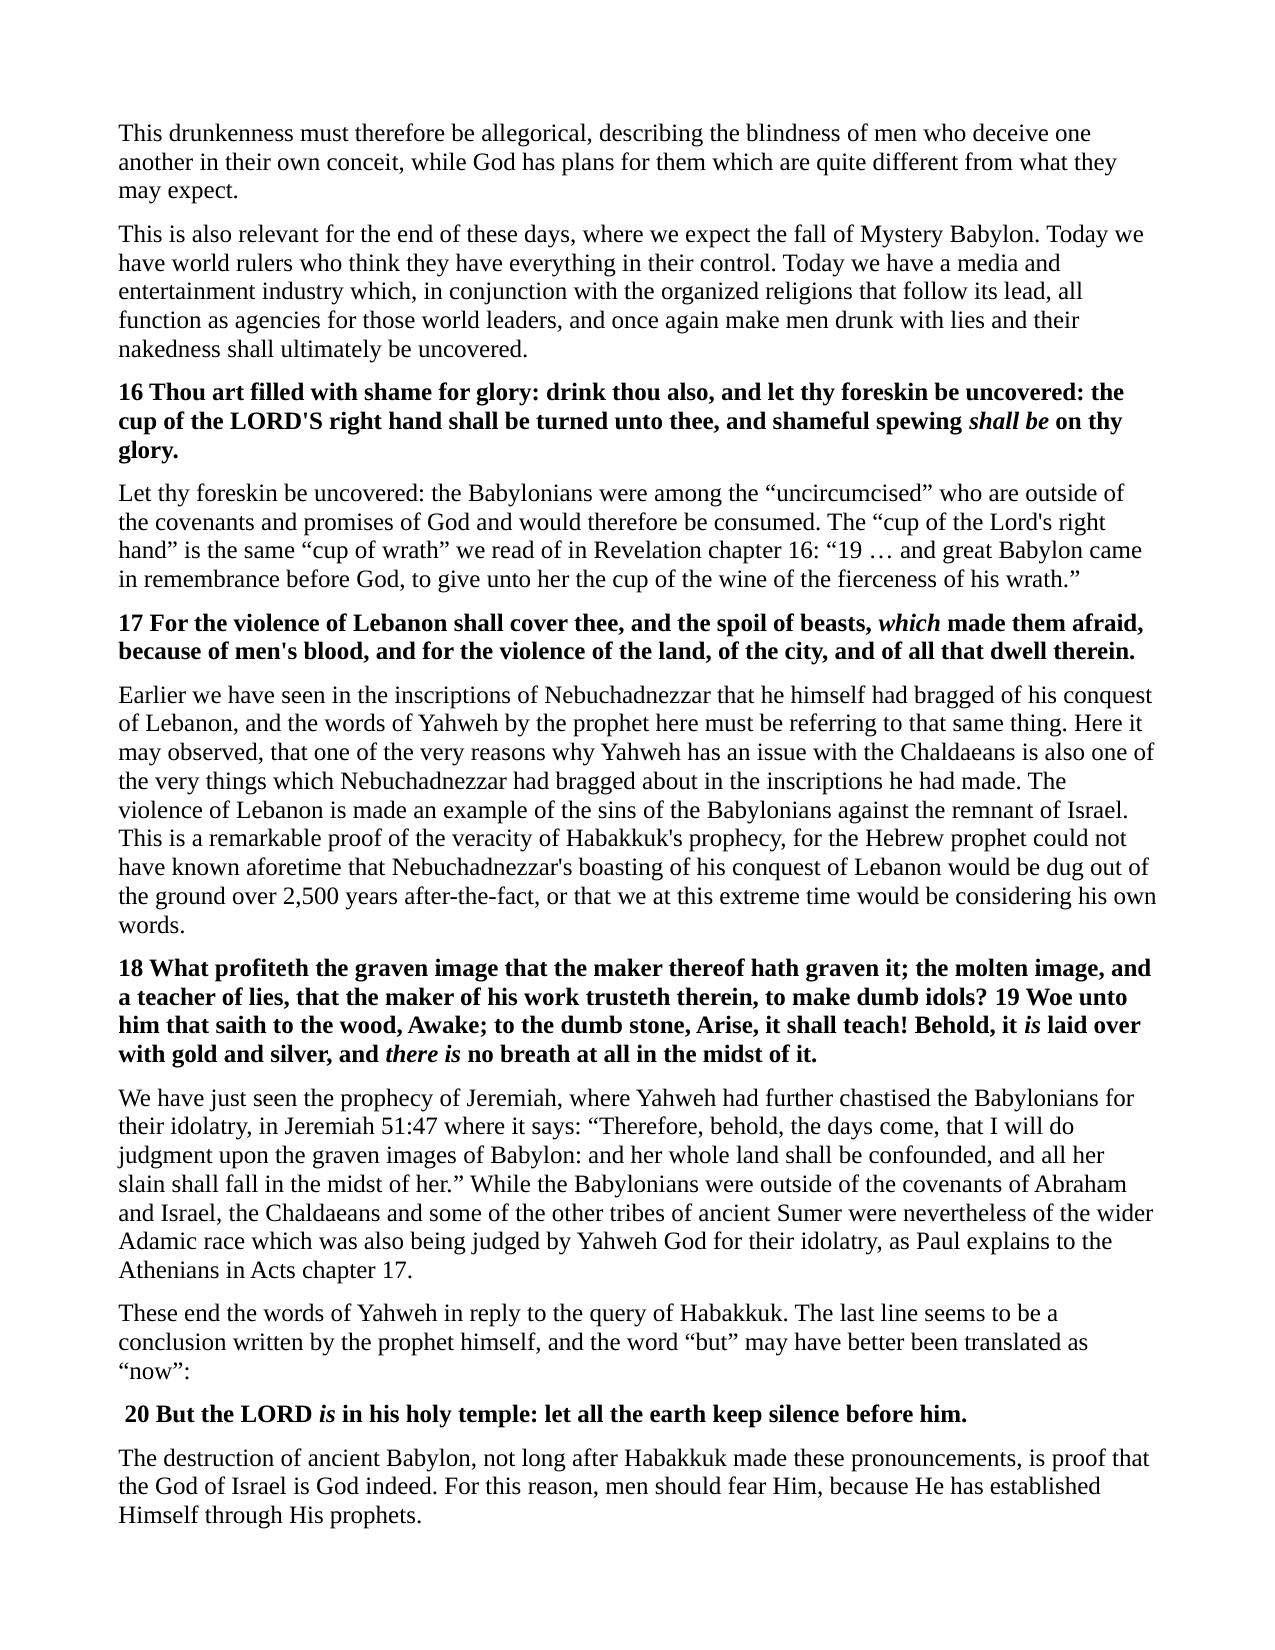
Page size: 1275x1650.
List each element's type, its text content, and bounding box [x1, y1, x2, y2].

text 20 But the LORD is in his holy temple: let all the earth keep silence before him. [118, 1399, 1157, 1428]
text These end the words of Yahweh in reply to the query of Habakkuk. The last line seems to be a conclusion written by the prophet himself, and the word “but” may have better been translated as “now”: [118, 1298, 1157, 1385]
text 18 What profiteth the graven image that the maker thereof hath graven it; the molten image, and a teacher of lies, that the maker of his work trusteth therein, to make dumb idols? 19 Woe unto him that saith to the wood, Awake; to the dumb stone, Arise, it shall teach! Behold, it is laid over with gold and silver, and there is no breath at all in the midst of it. [118, 953, 1157, 1068]
text 16 Thou art filled with shame for glory: drink thou also, and let thy foreskin be uncovered: the cup of the LORD'S right hand shall be turned unto thee, and shameful spewing shall be on thy glory. [118, 377, 1157, 463]
text This drunkenness must therefore be allegorical, describing the blindness of men who deceive one another in their own conceit, while God has plans for them which are quite different from what they may expect. [118, 118, 1157, 204]
text This is also relevant for the end of these days, where we expect the fall of Mystery Babylon. Today we have world rulers who think they have everything in their control. Today we have a media and entertainment industry which, in conjunction with the organized religions that follow its lead, all function as agencies for those world leaders, and once again make men drunk with lies and their nakedness shall ultimately be uncovered. [118, 219, 1157, 363]
text Earlier we have seen in the inscriptions of Nebuchadnezzar that he himself had bragged of his conquest of Lebanon, and the words of Yahweh by the prophet here must be referring to that same thing. Here it may observed, that one of the very reasons why Yahweh has an issue with the Chaldaeans is also one of the very things which Nebuchadnezzar had bragged about in the inscriptions he had made. The violence of Lebanon is made an example of the sins of the Babylonians against the remnant of Israel. This is a remarkable proof of the veracity of Habakkuk's prophecy, for the Hebrew prophet could not have known aforetime that Nebuchadnezzar's boasting of his conquest of Lebanon would be dug out of the ground over 2,500 years after-the-fact, or that we at this extreme time would be considering his own words. [118, 680, 1157, 938]
text Let thy foreskin be uncovered: the Babylonians were among the “uncircumcised” who are outside of the covenants and promises of God and would therefore be consumed. The “cup of the Lord's right hand” is the same “cup of wrath” we read of in Revelation chapter 16: “19 … and great Babylon came in remembrance before God, to give unto her the cup of the wine of the fierceness of his wrath.” [118, 478, 1157, 593]
text We have just seen the prophecy of Jeremiah, where Yahweh had further chastised the Babylonians for their idolatry, in Jeremiah 51:47 where it says: “Therefore, behold, the days come, that I will do judgment upon the graven images of Babylon: and her whole land shall be confounded, and all her slain shall fall in the midst of her.” While the Babylonians were outside of the covenants of Abraham and Israel, the Chaldaeans and some of the other tribes of ancient Sumer were nevertheless of the wider Adamic race which was also being judged by Yahweh God for their idolatry, as Paul explains to the Athenians in Acts chapter 17. [118, 1083, 1157, 1284]
text The destruction of ancient Babylon, not long after Habakkuk made these pronouncements, is proof that the God of Israel is God indeed. For this reason, men should fear Him, because He has established Himself through His prophets. [118, 1443, 1157, 1529]
text 17 For the violence of Lebanon shall cover thee, and the spoil of beasts, which made them afraid, because of men's blood, and for the violence of the land, of the city, and of all that dwell therein. [118, 608, 1157, 665]
